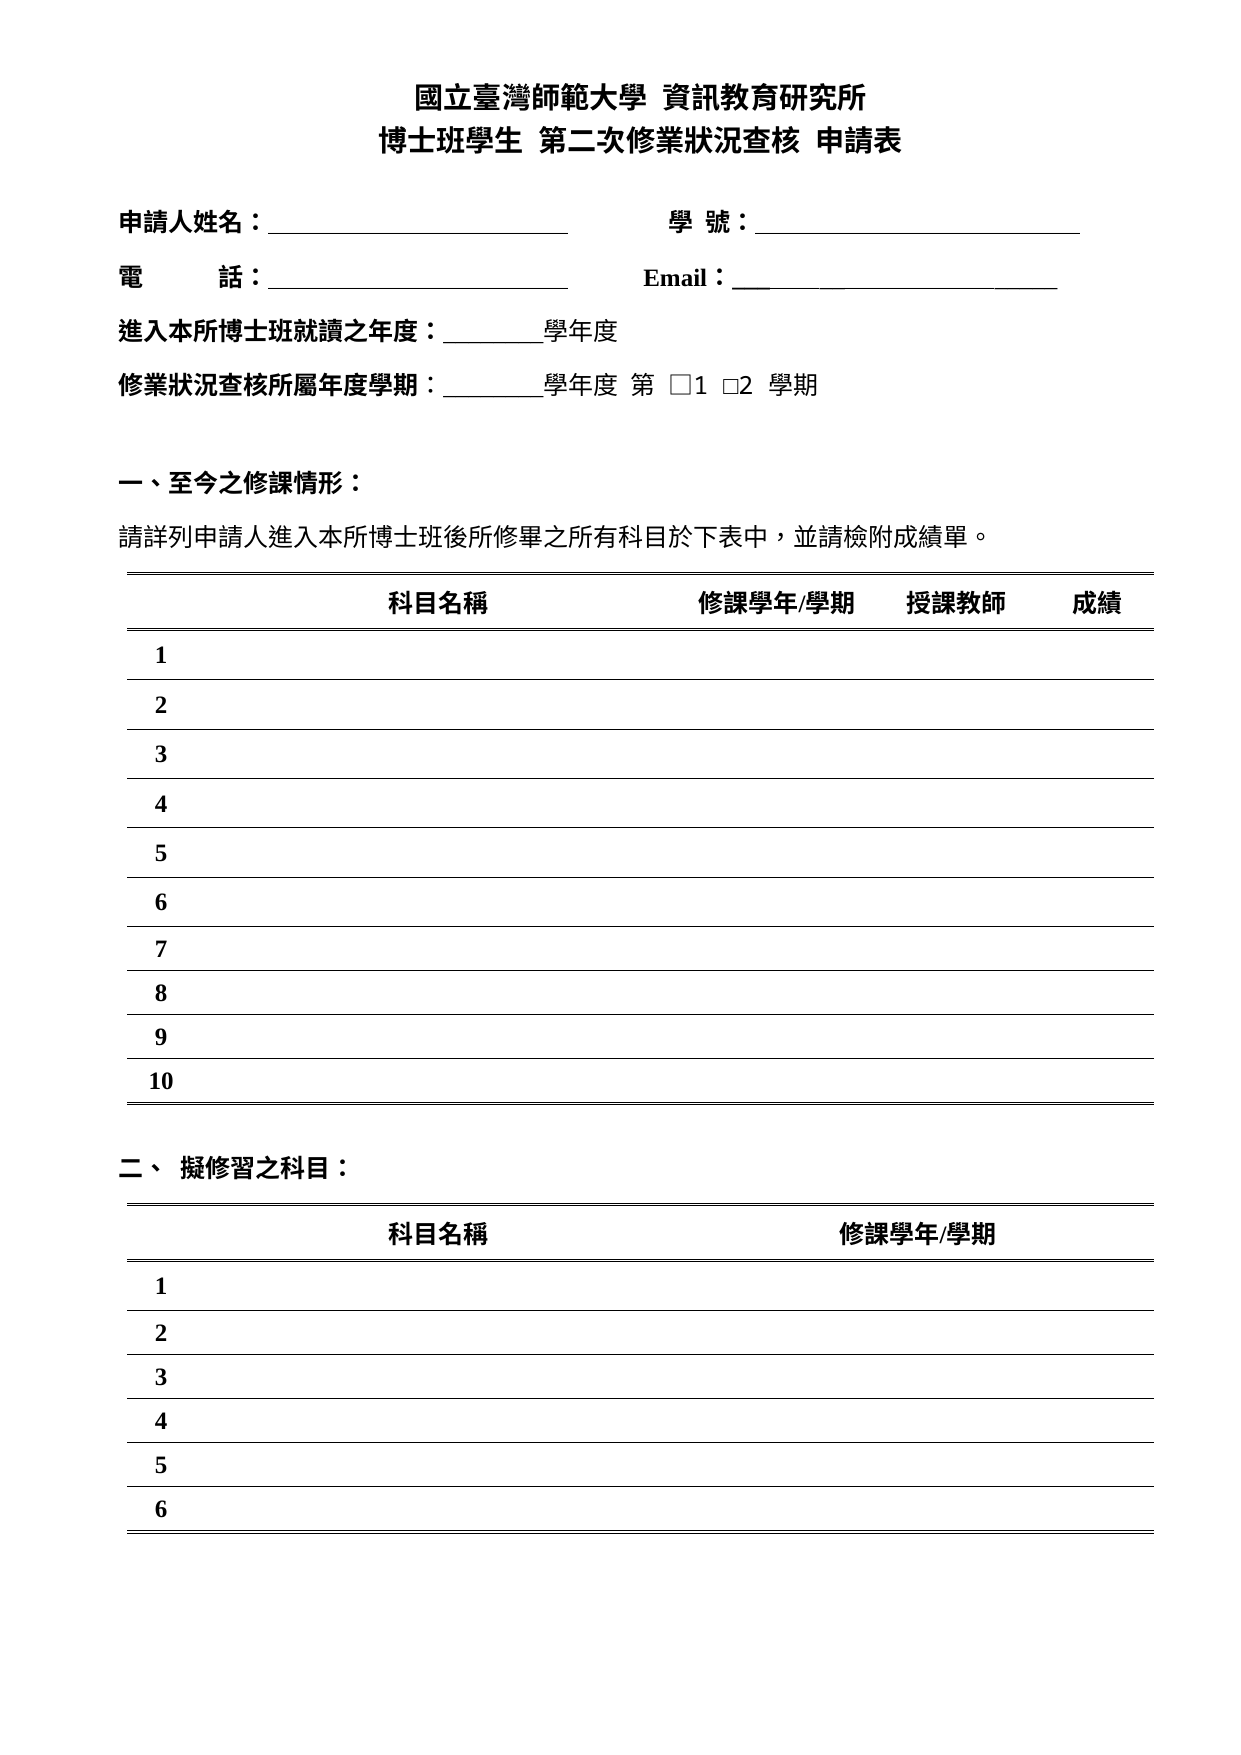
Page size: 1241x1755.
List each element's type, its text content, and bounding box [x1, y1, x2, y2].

table_cell [682, 1059, 872, 1102]
table_cell 2 [127, 680, 194, 728]
table_cell [872, 680, 1040, 728]
text 請詳列申請人進入本所博士班後所修畢之所有科目於下表中，並請檢附成績單。 [118, 518, 1162, 554]
table_cell [1040, 1015, 1153, 1058]
table_cell [682, 1399, 1153, 1442]
table_cell 3 [127, 730, 194, 778]
table_cell [195, 1399, 682, 1442]
text 博士班學生 第二次修業狀況查核 申請表 [118, 117, 1162, 159]
table_cell [1040, 971, 1153, 1014]
table_cell [682, 1443, 1153, 1486]
table_cell [682, 779, 872, 827]
text 進入本所博士班就讀之年度：________學年度 [118, 311, 1162, 348]
table_cell [1040, 779, 1153, 827]
table_cell [682, 971, 872, 1014]
text 申請人姓名：＿＿＿＿＿＿＿＿＿＿＿＿ 學 號：＿＿＿＿＿＿＿＿＿＿＿＿＿ 電 話：＿＿＿＿＿＿＿＿＿＿＿＿ Email：___＿＿__＿＿＿＿＿＿_____ [118, 203, 1162, 293]
table_cell [1040, 631, 1153, 679]
table_cell [195, 680, 682, 728]
table_cell [195, 1443, 682, 1486]
table_cell 3 [127, 1355, 194, 1398]
table_cell [195, 828, 682, 877]
table_cell 7 [127, 927, 194, 970]
table_cell [872, 878, 1040, 926]
table_cell [1040, 680, 1153, 728]
table_cell [872, 631, 1040, 679]
table_cell [195, 779, 682, 827]
table_cell [195, 878, 682, 926]
table_cell 1 [127, 631, 194, 679]
table_cell [195, 730, 682, 778]
table_header 授課教師 [872, 575, 1040, 628]
table_header 成績 [1040, 575, 1153, 628]
table_cell [195, 1487, 682, 1530]
table_cell 1 [127, 1262, 194, 1310]
table_cell [682, 1262, 1153, 1310]
table_cell [872, 828, 1040, 877]
table_cell [195, 631, 682, 679]
table_header 修課學年/學期 [682, 575, 872, 628]
table_cell [682, 680, 872, 728]
table_cell 4 [127, 779, 194, 827]
text 二、 擬修習之科目： [118, 1148, 1162, 1185]
table_header 修課學年/學期 [682, 1206, 1153, 1258]
table_cell [1040, 730, 1153, 778]
table_cell [682, 1015, 872, 1058]
table_cell 10 [127, 1059, 194, 1102]
table_cell 5 [127, 828, 194, 877]
table_cell [682, 1311, 1153, 1354]
table_header [127, 575, 194, 628]
table_cell [1040, 878, 1153, 926]
table_cell [682, 1487, 1153, 1530]
table_cell [682, 631, 872, 679]
table_header 科目名稱 [195, 1206, 682, 1258]
table_cell [872, 730, 1040, 778]
table_cell 6 [127, 1487, 194, 1530]
table_cell [872, 927, 1040, 970]
table_cell [872, 779, 1040, 827]
table_cell [682, 878, 872, 926]
table_cell [682, 828, 872, 877]
text 一、至今之修課情形： [118, 463, 1162, 499]
table_cell 9 [127, 1015, 194, 1058]
table_cell [195, 927, 682, 970]
table_header 科目名稱 [195, 575, 682, 628]
table_cell [195, 1015, 682, 1058]
table_cell [1040, 1059, 1153, 1102]
table_cell [195, 1262, 682, 1310]
table_cell [682, 927, 872, 970]
table_cell [1040, 828, 1153, 877]
table_cell 5 [127, 1443, 194, 1486]
table_cell [872, 1015, 1040, 1058]
table_cell 6 [127, 878, 194, 926]
text 國立臺灣師範大學 資訊教育研究所 [118, 75, 1162, 117]
table_cell [195, 1311, 682, 1354]
table_cell 2 [127, 1311, 194, 1354]
table_cell [195, 1355, 682, 1398]
table_cell [872, 971, 1040, 1014]
table_cell 4 [127, 1399, 194, 1442]
table_cell [682, 1355, 1153, 1398]
table_cell [682, 730, 872, 778]
table_cell [872, 1059, 1040, 1102]
table_cell 8 [127, 971, 194, 1014]
table_cell [195, 971, 682, 1014]
text 修業狀況查核所屬年度學期：________學年度 第 □1 □2 學期 [118, 366, 1162, 402]
table_header [127, 1206, 194, 1258]
table_cell [1040, 927, 1153, 970]
table_cell [195, 1059, 682, 1102]
